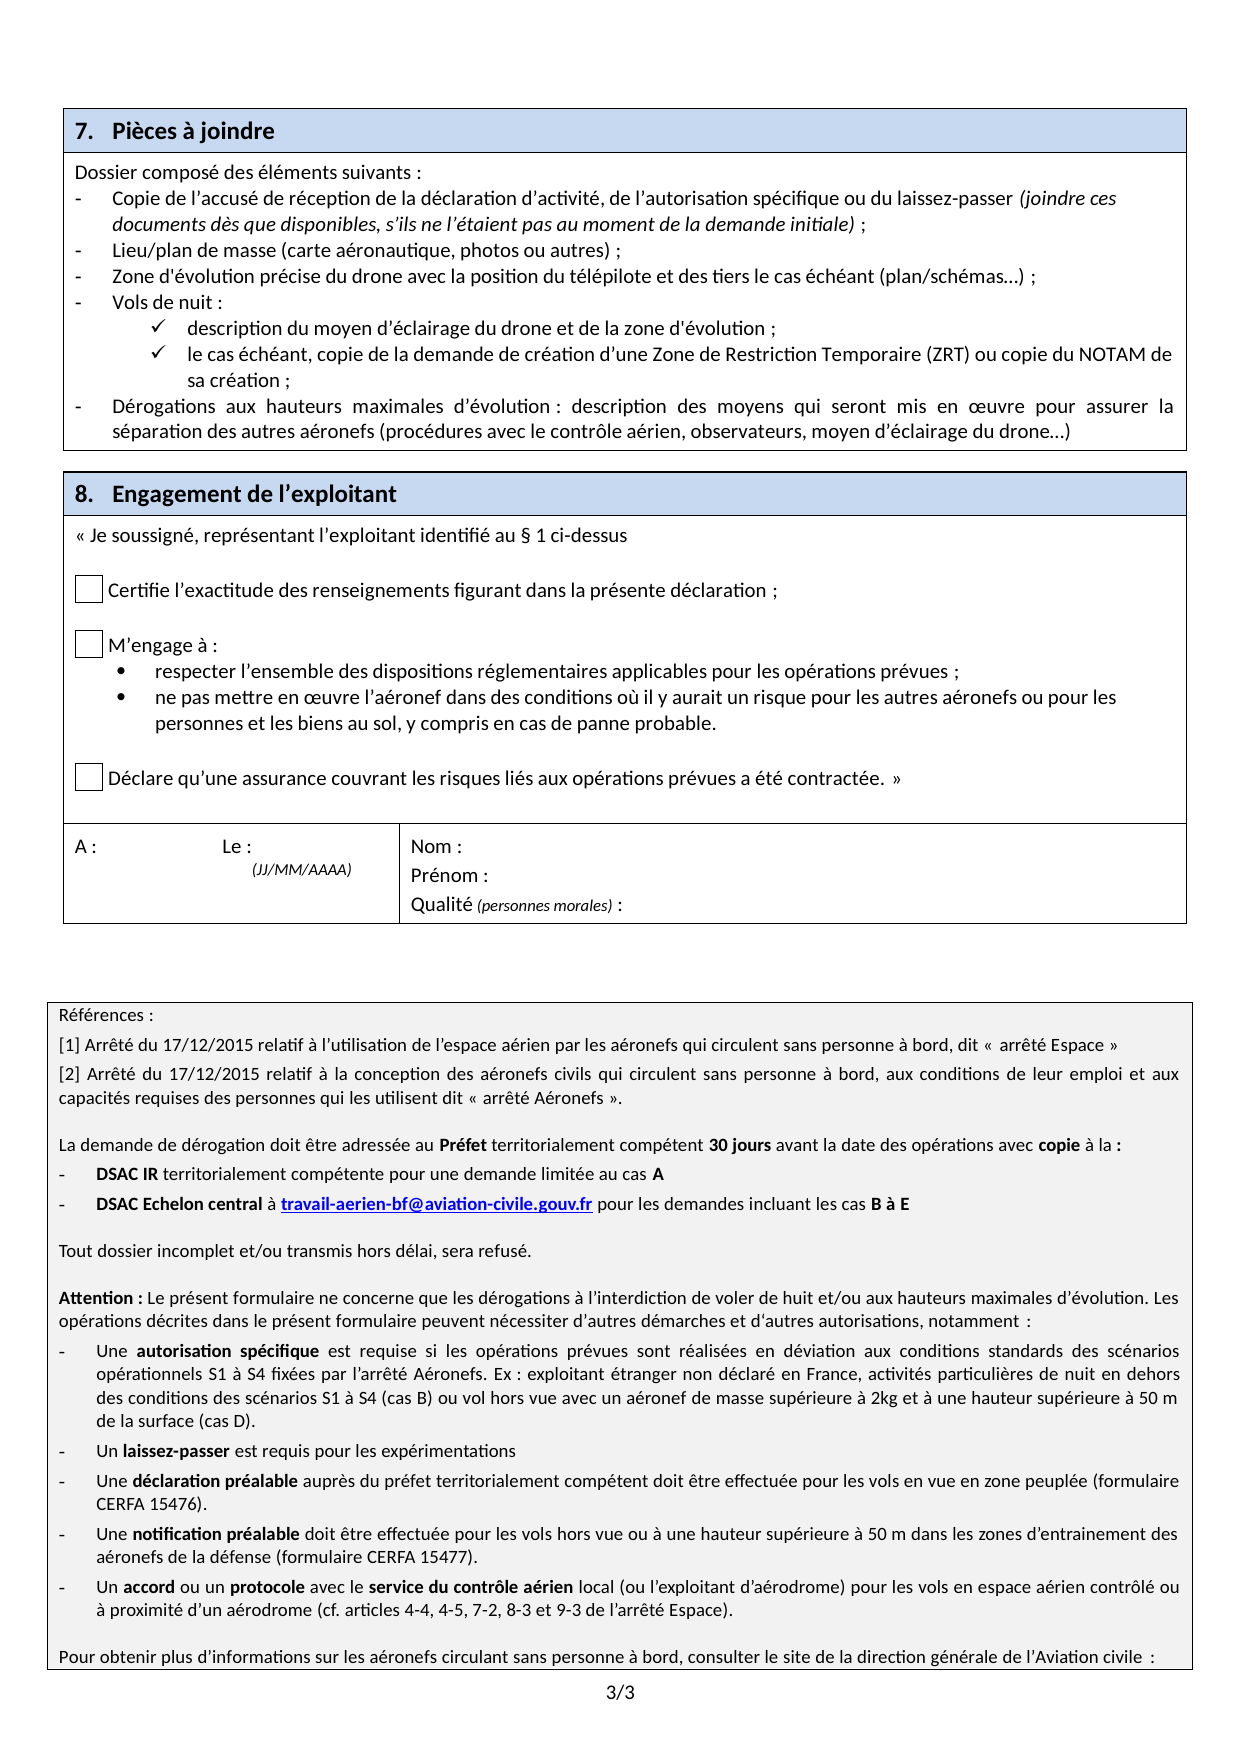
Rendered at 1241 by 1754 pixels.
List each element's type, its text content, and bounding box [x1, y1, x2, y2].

table_cell « Je soussigné, représentant l’exploitant identifié au § 1 ci-dessus Certifie l’exactitude des renseignements figurant dans la présente déclaration ; M’engage à : respecter l’ensemble des dispositions réglementaires applicables pour les opérations prévues ; ne pas mettre en œuvre l’aéronef dans des conditions où il y aurait un risque pour les autres aéronefs ou pour les personnes et les biens au sol, y compris en cas de panne probable. Déclare qu’une assurance couvrant les risques liés aux opérations prévues a été contractée. » [64, 516, 1186, 823]
table_header Pièces à joindre [64, 109, 1186, 152]
table_header Références : [1] Arrêté du 17/12/2015 relatif à l’utilisation de l’espace aérien par les aéronefs qui circulent sans personne à bord, dit « arrêté Espace » [2] Arrêté du 17/12/2015 relatif à la conception des aéronefs civils qui circulent sans personne à bord, aux conditions de leur emploi et aux capacités requises des personnes qui les utilisent dit « arrêté Aéronefs ». La demande de dérogation doit être adressée au Préfet territorialement compétent 30 jours avant la date des opérations avec copie à la : DSAC IR territorialement compétente pour une demande limitée au cas A DSAC Echelon central à travail-aerien-bf@aviation-civile.gouv.fr pour les demandes incluant les cas B à E Tout dossier incomplet et/ou transmis hors délai, sera refusé. Attention : Le présent formulaire ne concerne que les dérogations à l’interdiction de voler de huit et/ou aux hauteurs maximales d’évolution. Les opérations décrites dans le présent formulaire peuvent nécessiter d’autres démarches et d‘autres autorisations, notamment : Une autorisation spécifique est requise si les opérations prévues sont réalisées en déviation aux conditions standards des scénarios opérationnels S1 à S4 fixées par l’arrêté Aéronefs. Ex : exploitant étranger non déclaré en France, activités particulières de nuit en dehors des conditions des scénarios S1 à S4 (cas B) ou vol hors vue avec un aéronef de masse supérieure à 2kg et à une hauteur supérieure à 50 m de la surface (cas D). Un laissez-passer est requis pour les expérimentations Une déclaration préalable auprès du préfet territorialement compétent doit être effectuée pour les vols en vue en zone peuplée (formulaire CERFA 15476). Une notification préalable doit être effectuée pour les vols hors vue ou à une hauteur supérieure à 50 m dans les zones d’entrainement des aéronefs de la défense (formulaire CERFA 15477). Un accord ou un protocole avec le service du contrôle aérien local (ou l’exploitant d’aérodrome) pour les vols en espace aérien contrôlé ou à proximité d’un aérodrome (cf. articles 4-4, 4-5, 7-2, 8-3 et 9-3 de l’arrêté Espace). Pour obtenir plus d’informations sur les aéronefs circulant sans personne à bord, consulter le site de la direction générale de l’Aviation civile : [48, 1003, 1192, 1668]
table_cell Dossier composé des éléments suivants : Copie de l’accusé de réception de la déclaration d’activité, de l’autorisation spécifique ou du laissez-passer (joindre ces documents dès que disponibles, s’ils ne l’étaient pas au moment de la demande initiale) ; Lieu/plan de masse (carte aéronautique, photos ou autres) ; Zone d'évolution précise du drone avec la position du télépilote et des tiers le cas échéant (plan/schémas…) ; Vols de nuit : description du moyen d’éclairage du drone et de la zone d'évolution ; le cas échéant, copie de la demande de création d’une Zone de Restriction Temporaire (ZRT) ou copie du NOTAM de sa création ; Dérogations aux hauteurs maximales d’évolution : description des moyens qui seront mis en œuvre pour assurer la séparation des autres aéronefs (procédures avec le contrôle aérien, observateurs, moyen d’éclairage du drone…) [64, 153, 1186, 450]
table_header Engagement de l’exploitant [64, 473, 1186, 515]
table_cell A : Le : (JJ/MM/AAAA) [64, 824, 399, 923]
table_cell Nom : Prénom : Qualité (personnes morales) : [400, 824, 1186, 923]
